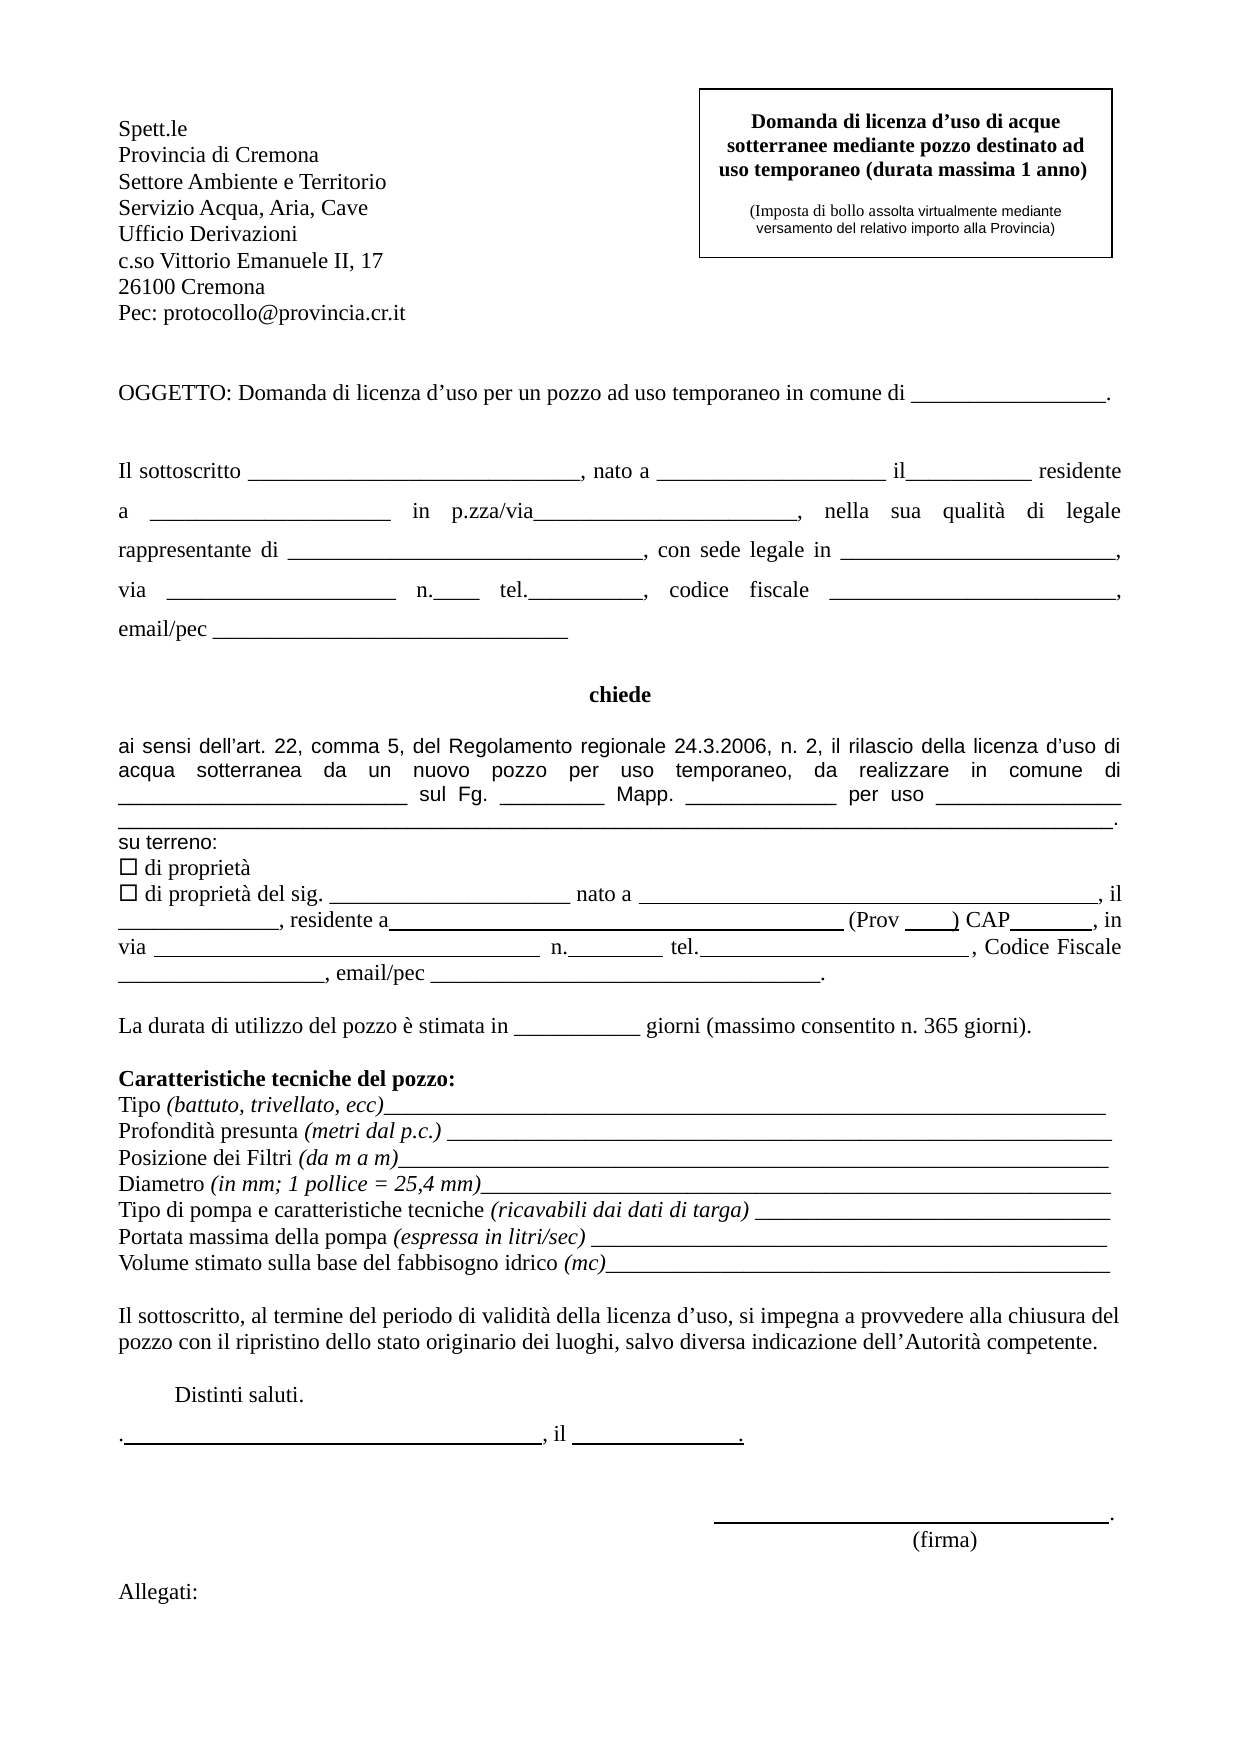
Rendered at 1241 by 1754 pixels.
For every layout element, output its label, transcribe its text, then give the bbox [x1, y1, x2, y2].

text c.so Vittorio Emanuele II, 17 [118, 247, 1122, 273]
text . , il . [118, 1420, 1122, 1447]
text Caratteristiche tecniche del pozzo: [118, 1065, 1122, 1091]
text Posizione dei Filtri (da m a m)______________________________________________________________ [118, 1144, 1122, 1170]
text Tipo (battuto, trivellato, ecc)_______________________________________________________________ [118, 1091, 1122, 1117]
text Settore Ambiente e Territorio [118, 168, 699, 194]
text Il sottoscritto, al termine del periodo di validità della licenza d’uso, si impegna a provvedere alla chiusura del pozzo con il ripristino dello stato originario dei luoghi, salvo diversa indicazione dell’Autorità competente. [118, 1302, 1122, 1354]
text ai sensi dell’art. 22, comma 5, del Regolamento regionale 24.3.2006, n. 2, il rilascio della licenza d’uso di acqua sotterranea da un nuovo pozzo per uso temporaneo, da realizzare in comune di _________________________ sul Fg. _________ Mapp. _____________ per uso ________________ ______________________________________________________________________________________.su terreno: [118, 734, 1122, 854]
text  di proprietà [118, 854, 1122, 880]
text chiede [118, 681, 1122, 708]
text Provincia di Cremona [118, 141, 699, 168]
text Allegati: [118, 1578, 1122, 1605]
text [1113, 115, 1122, 141]
text Profondità presunta (metri dal p.c.) __________________________________________________________ [118, 1117, 1122, 1144]
text Ufficio Derivazioni [118, 220, 699, 247]
text OGGETTO: Domanda di licenza d’uso per un pozzo ad uso temporaneo in comune di _________________. [118, 378, 1122, 405]
text Domanda di licenza d’uso di acque sotterranee mediante pozzo destinato ad uso temporaneo (durata massima 1 anno) [715, 109, 1096, 181]
text Distinti saluti. [118, 1381, 1122, 1407]
text Tipo di pompa e caratteristiche tecniche (ricavabili dai dati di targa) _______________________________ [118, 1196, 1122, 1223]
text Il sottoscritto _____________________________, nato a ____________________ il___________ residente a _____________________ in p.zza/via_______________________, nella sua qualità di legale rappresentante di _______________________________, con sede legale in ________________________, via ____________________ n.____ tel.__________, codice fiscale _________________________, email/pec _______________________________ [118, 458, 1122, 642]
text (firma) [768, 1526, 1122, 1552]
text (Imposta di bollo assolta virtualmente mediante versamento del relativo importo alla Provincia) [715, 200, 1096, 236]
text La durata di utilizzo del pozzo è stimata in ___________ giorni (massimo consentito n. 365 giorni). [118, 1012, 1122, 1038]
text Spett.le [118, 115, 699, 141]
text . [118, 1499, 1122, 1526]
text Volume stimato sulla base del fabbisogno idrico (mc)____________________________________________ [118, 1249, 1122, 1276]
text 26100 Cremona [118, 273, 1122, 299]
text Diametro (in mm; 1 pollice = 25,4 mm)_______________________________________________________ [118, 1170, 1122, 1196]
text Pec: protocollo@provincia.cr.it [118, 299, 1122, 326]
text Portata massima della pompa (espressa in litri/sec) _____________________________________________ [118, 1223, 1122, 1249]
text Servizio Acqua, Aria, Cave [118, 194, 699, 220]
text  di proprietà del sig. _____________________ nato a , il ______________, residente a (Prov ) CAP , in via n. tel. , Codice Fiscale __________________, email/pec __________________________________. [118, 880, 1122, 986]
